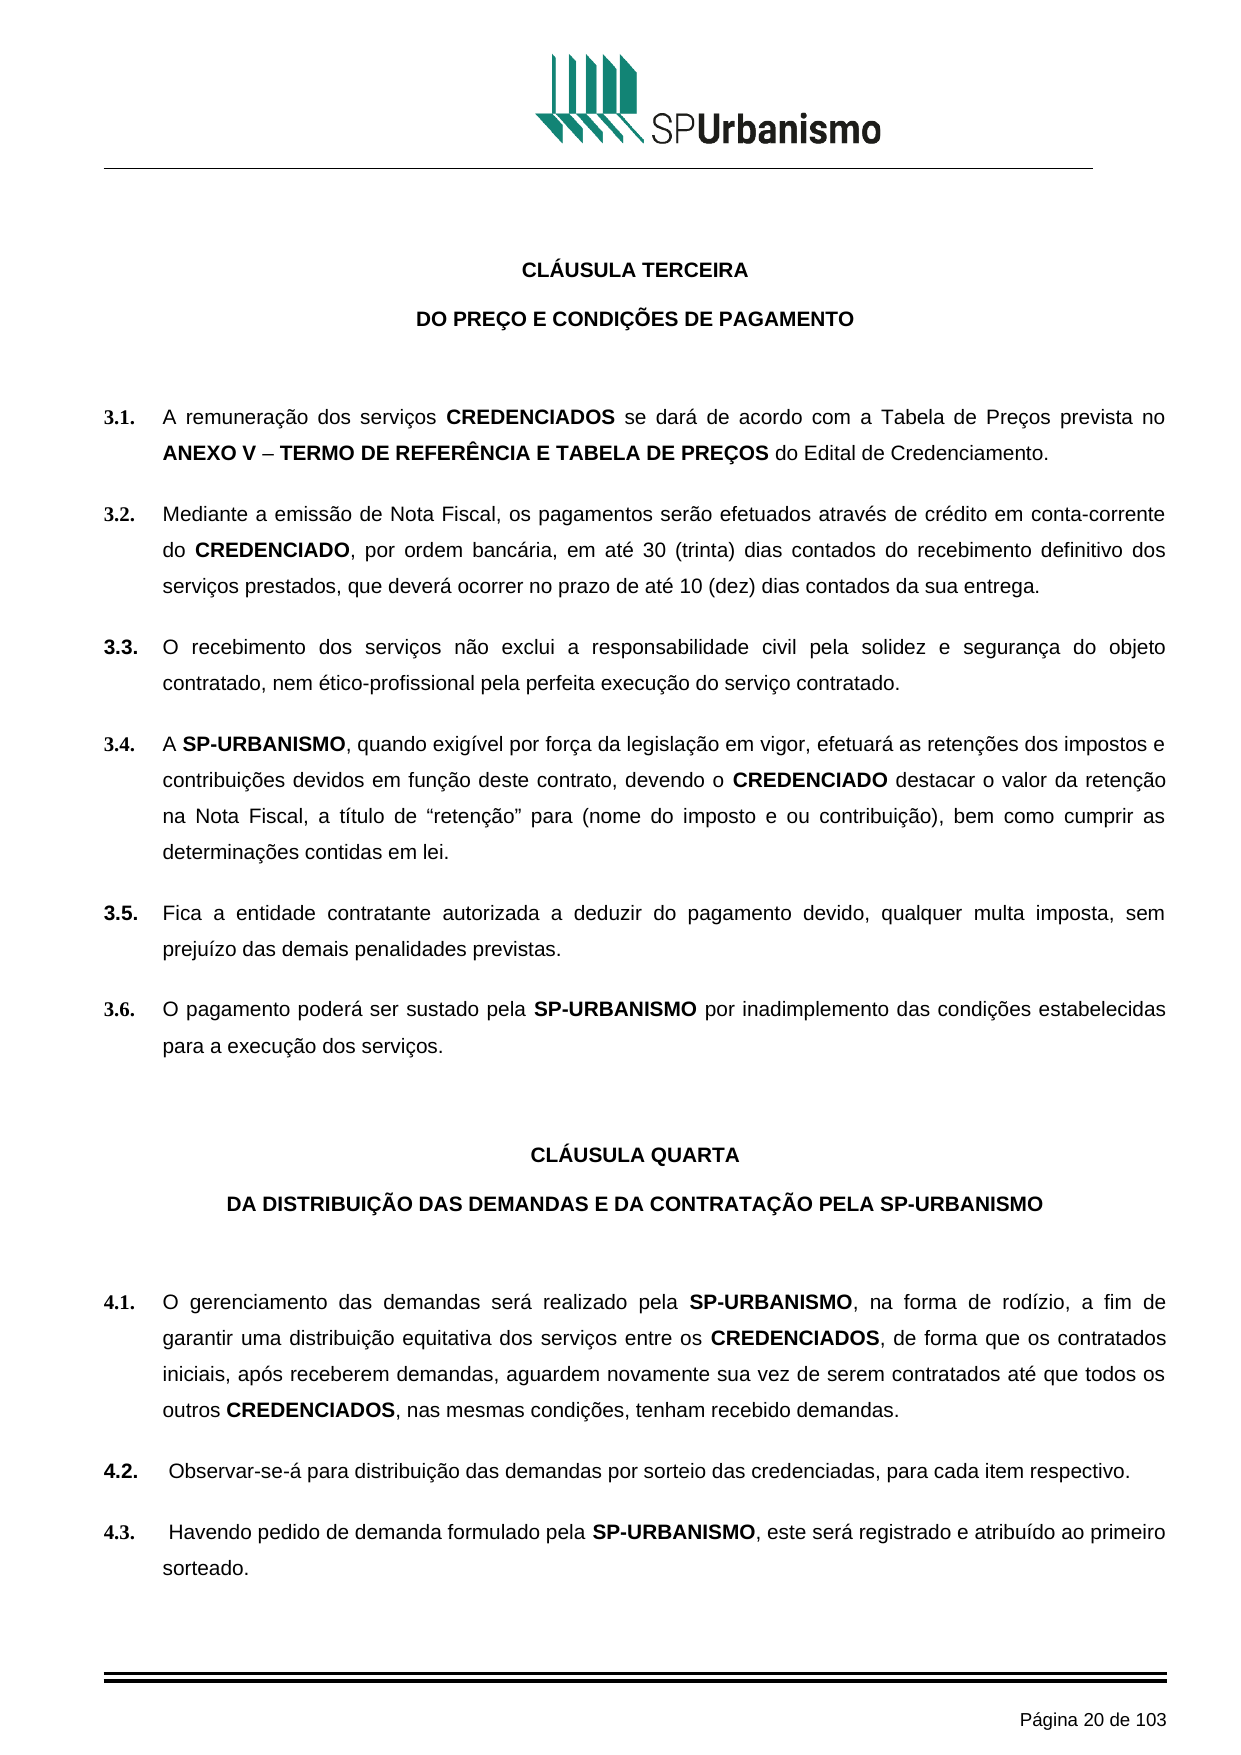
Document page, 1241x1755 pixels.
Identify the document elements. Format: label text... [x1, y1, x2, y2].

text DO PREÇO E CONDIÇÕES DE PAGAMENTO [103, 307, 1167, 331]
list O pagamento poderá ser sustado pela SP-URBANISMO por inadimplemento das condições estabelecidas para a execução dos serviços. [103, 997, 1167, 1057]
text DA DISTRIBUIÇÃO DAS DEMANDAS E DA CONTRATAÇÃO PELA SP-URBANISMO [103, 1192, 1167, 1216]
text CLÁUSULA QUARTA [103, 1143, 1167, 1167]
list O gerenciamento das demandas será realizado pela SP-URBANISMO, na forma de rodízio, a fim de garantir uma distribuição equitativa dos serviços entre os CREDENCIADOS, de forma que os contratados iniciais, após receberem demandas, aguardem novamente sua vez de serem contratados até que todos os outros CREDENCIADOS, nas mesmas condições, tenham recebido demandas. [103, 1290, 1167, 1422]
list Havendo pedido de demanda formulado pela SP-URBANISMO, este será registrado e atribuído ao primeiro sorteado. [103, 1519, 1167, 1580]
text CLÁUSULA TERCEIRA [103, 258, 1167, 282]
list A remuneração dos serviços CREDENCIADOS se dará de acordo com a Tabela de Preços prevista no ANEXO V – TERMO DE REFERÊNCIA E TABELA DE PREÇOS do Edital de Credenciamento. [103, 404, 1167, 464]
list A SP-URBANISMO, quando exigível por força da legislação em vigor, efetuará as retenções dos impostos e contribuições devidos em função deste contrato, devendo o CREDENCIADO destacar o valor da retenção na Nota Fiscal, a título de “retenção” para (nome do imposto e ou contribuição), bem como cumprir as determinações contidas em lei. [103, 731, 1167, 863]
list Mediante a emissão de Nota Fiscal, os pagamentos serão efetuados através de crédito em conta-corrente do CREDENCIADO, por ordem bancária, em até 30 (trinta) dias contados do recebimento definitivo dos serviços prestados, que deverá ocorrer no prazo de até 10 (dez) dias contados da sua entrega. [103, 502, 1167, 598]
list Observar-se-á para distribuição das demandas por sorteio das credenciadas, para cada item respectivo. [103, 1459, 1167, 1483]
list Fica a entidade contratante autorizada a deduzir do pagamento devido, qualquer multa imposta, sem prejuízo das demais penalidades previstas. [103, 900, 1167, 960]
list O recebimento dos serviços não exclui a responsabilidade civil pela solidez e segurança do objeto contratado, nem ético-profissional pela perfeita execução do serviço contratado. [103, 634, 1167, 694]
